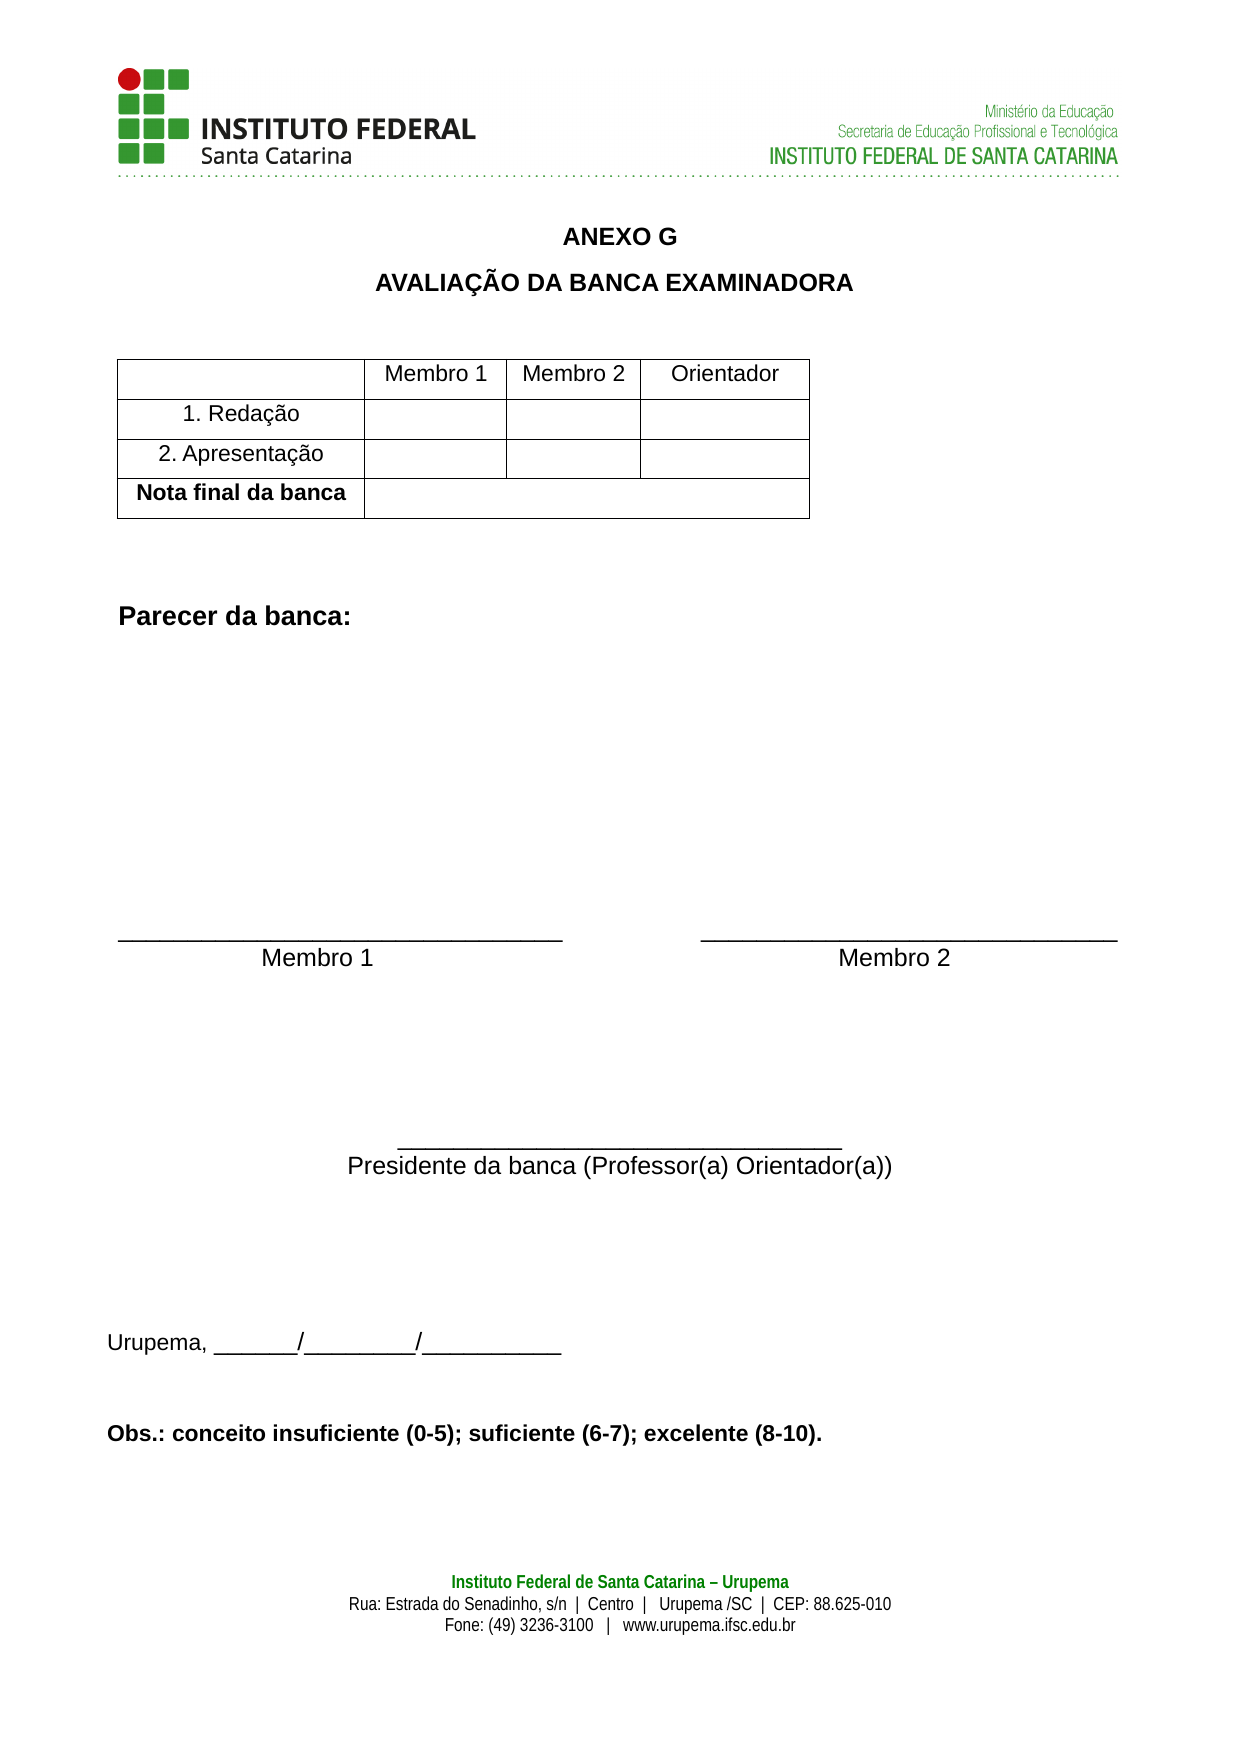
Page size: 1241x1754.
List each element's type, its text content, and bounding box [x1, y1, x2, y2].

table_cell 2. Apresentação [118, 440, 364, 478]
text ________________________________ [118, 1122, 1122, 1151]
table_header [118, 360, 364, 398]
table_cell [507, 440, 640, 478]
text Membro 1 Membro 2 [136, 943, 1122, 972]
table_header Membro 1 [365, 360, 506, 398]
text ________________________________ ______________________________ [118, 914, 1122, 943]
table_cell Nota final da banca [118, 479, 364, 518]
table_cell [365, 479, 809, 518]
text Presidente da banca (Professor(a) Orientador(a)) [118, 1151, 1122, 1179]
text Obs.: conceito insuficiente (0-5); suficiente (6-7); excelente (8-10). [107, 1419, 1122, 1446]
picture [118, 68, 1123, 177]
table_cell 1. Redação [118, 400, 364, 438]
text Parecer da banca: [118, 600, 1122, 631]
table_cell [641, 400, 809, 438]
table_cell [507, 400, 640, 438]
text ANEXO G [118, 222, 1122, 251]
table_cell [365, 400, 506, 438]
table_cell [641, 440, 809, 478]
table_cell [365, 440, 506, 478]
table_header Orientador [641, 360, 809, 398]
text Urupema, ______/________/__________ [107, 1327, 1122, 1355]
text AVALIAÇÃO DA BANCA EXAMINADORA [107, 268, 1122, 297]
table_header Membro 2 [507, 360, 640, 398]
